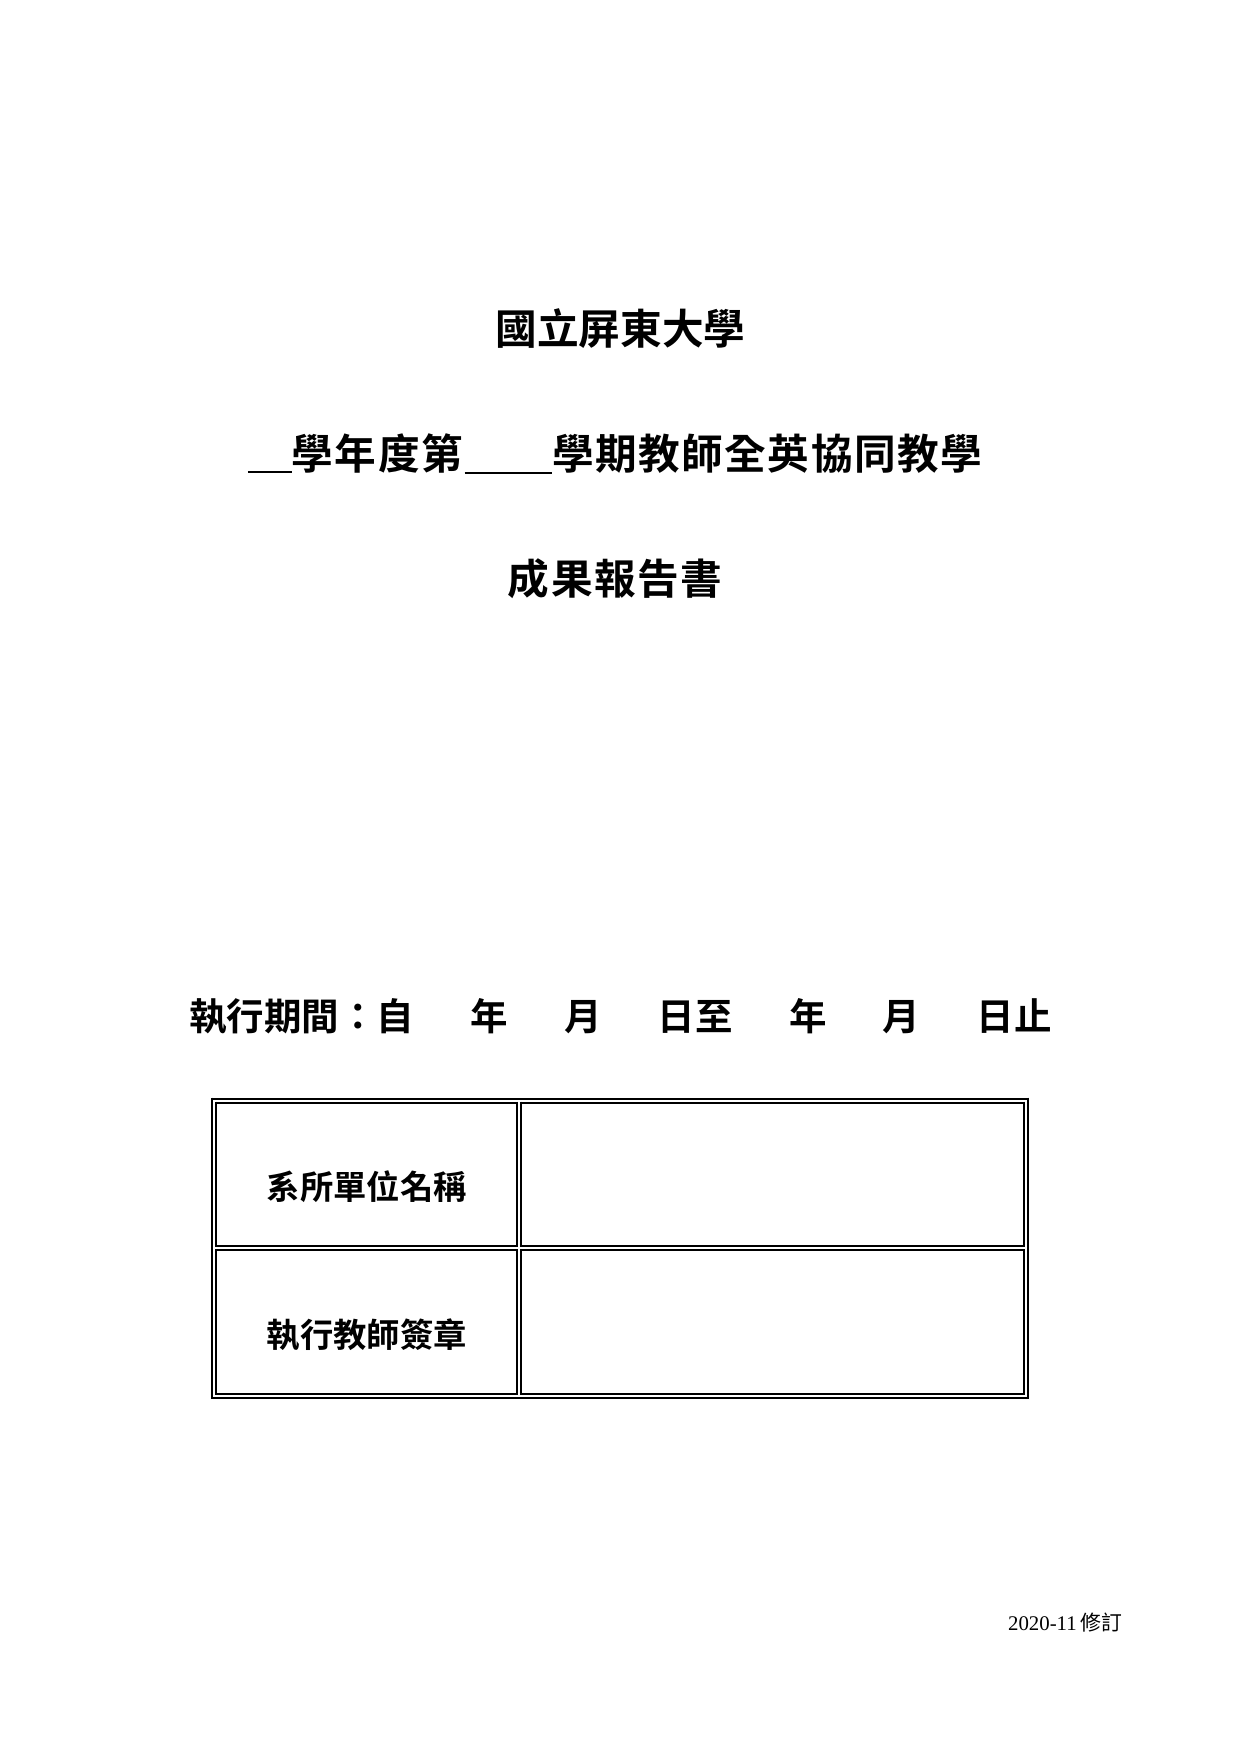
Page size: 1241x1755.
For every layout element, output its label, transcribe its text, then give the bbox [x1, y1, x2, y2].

text 執行期間：自 年 月 日至 年 月 日止 [118, 972, 1122, 1035]
table_header [522, 1104, 1023, 1245]
table_header 系所單位名稱 [217, 1104, 516, 1245]
table_cell 執行教師簽章 [217, 1251, 516, 1393]
text 學年度第 學期教師全英協同教學 [118, 410, 1112, 472]
text 成果報告書 [118, 535, 1112, 597]
text 國立屏東大學 [118, 285, 1122, 347]
table_cell [522, 1251, 1023, 1393]
